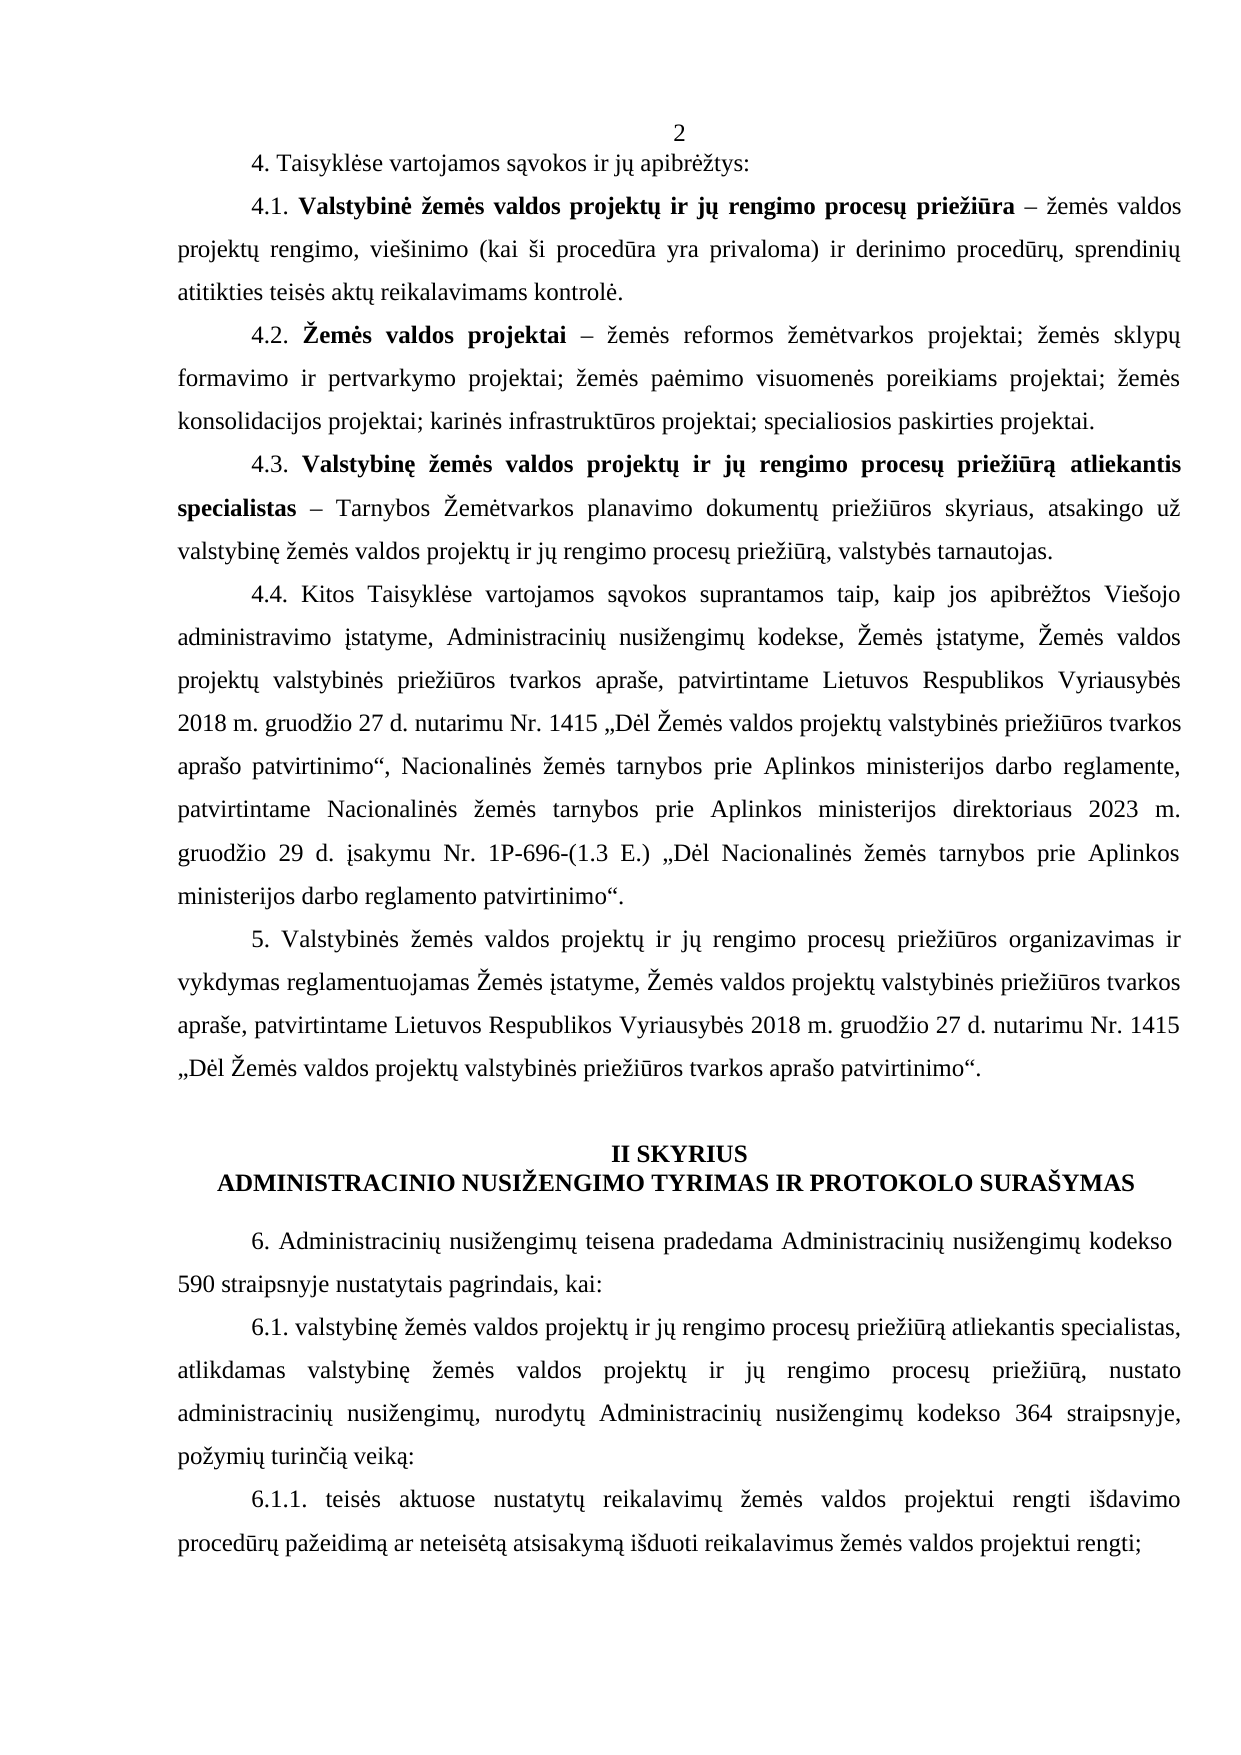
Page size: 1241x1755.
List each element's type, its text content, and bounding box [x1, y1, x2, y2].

text 4.2. Žemės valdos projektai – žemės reformos žemėtvarkos projektai; žemės sklypų formavimo ir pertvarkymo projektai; žemės paėmimo visuomenės poreikiams projektai; žemės konsolidacijos projektai; karinės infrastruktūros projektai; specialiosios paskirties projektai. [177, 320, 1181, 435]
text 4.4. Kitos Taisyklėse vartojamos sąvokos suprantamos taip, kaip jos apibrėžtos Viešojo administravimo įstatyme, Administracinių nusižengimų kodekse, Žemės įstatyme, Žemės valdos projektų valstybinės priežiūros tvarkos apraše, patvirtintame Lietuvos Respublikos Vyriausybės 2018 m. gruodžio 27 d. nutarimu Nr. 1415 „Dėl Žemės valdos projektų valstybinės priežiūros tvarkos aprašo patvirtinimo“, Nacionalinės žemės tarnybos prie Aplinkos ministerijos darbo reglamente, patvirtintame Nacionalinės žemės tarnybos prie Aplinkos ministerijos direktoriaus 2023 m. gruodžio 29 d. įsakymu Nr. 1P-696-(1.3 E.) „Dėl Nacionalinės žemės tarnybos prie Aplinkos ministerijos darbo reglamento patvirtinimo“. [177, 579, 1181, 909]
text 4.1. Valstybinė žemės valdos projektų ir jų rengimo procesų priežiūra – žemės valdos projektų rengimo, viešinimo (kai ši procedūra yra privaloma) ir derinimo procedūrų, sprendinių atitikties teisės aktų reikalavimams kontrolė. [177, 191, 1181, 306]
text II SKYRIUS [177, 1139, 1181, 1168]
text administracinio nusižengimo tyrimas IR PROTOKOLO SURAŠYMAS [177, 1168, 1181, 1197]
text 4.3. Valstybinę žemės valdos projektų ir jų rengimo procesų priežiūrą atliekantis specialistas – Tarnybos Žemėtvarkos planavimo dokumentų priežiūros skyriaus, atsakingo už valstybinę žemės valdos projektų ir jų rengimo procesų priežiūrą, valstybės tarnautojas. [177, 449, 1181, 564]
text 6.1.1. teisės aktuose nustatytų reikalavimų žemės valdos projektui rengti išdavimo procedūrų pažeidimą ar neteisėtą atsisakymą išduoti reikalavimus žemės valdos projektui rengti; [177, 1484, 1181, 1556]
text 5. Valstybinės žemės valdos projektų ir jų rengimo procesų priežiūros organizavimas ir vykdymas reglamentuojamas Žemės įstatyme, Žemės valdos projektų valstybinės priežiūros tvarkos apraše, patvirtintame Lietuvos Respublikos Vyriausybės 2018 m. gruodžio 27 d. nutarimu Nr. 1415 „Dėl Žemės valdos projektų valstybinės priežiūros tvarkos aprašo patvirtinimo“. [177, 924, 1181, 1082]
text 6. Administracinių nusižengimų teisena pradedama Administracinių nusižengimų kodekso 590 straipsnyje nustatytais pagrindais, kai: [177, 1226, 1181, 1298]
text 6.1. valstybinę žemės valdos projektų ir jų rengimo procesų priežiūrą atliekantis specialistas, atlikdamas valstybinę žemės valdos projektų ir jų rengimo procesų priežiūrą, nustato administracinių nusižengimų, nurodytų Administracinių nusižengimų kodekso 364 straipsnyje, požymių turinčią veiką: [177, 1312, 1181, 1470]
text 4. Taisyklėse vartojamos sąvokos ir jų apibrėžtys: [177, 148, 1181, 176]
